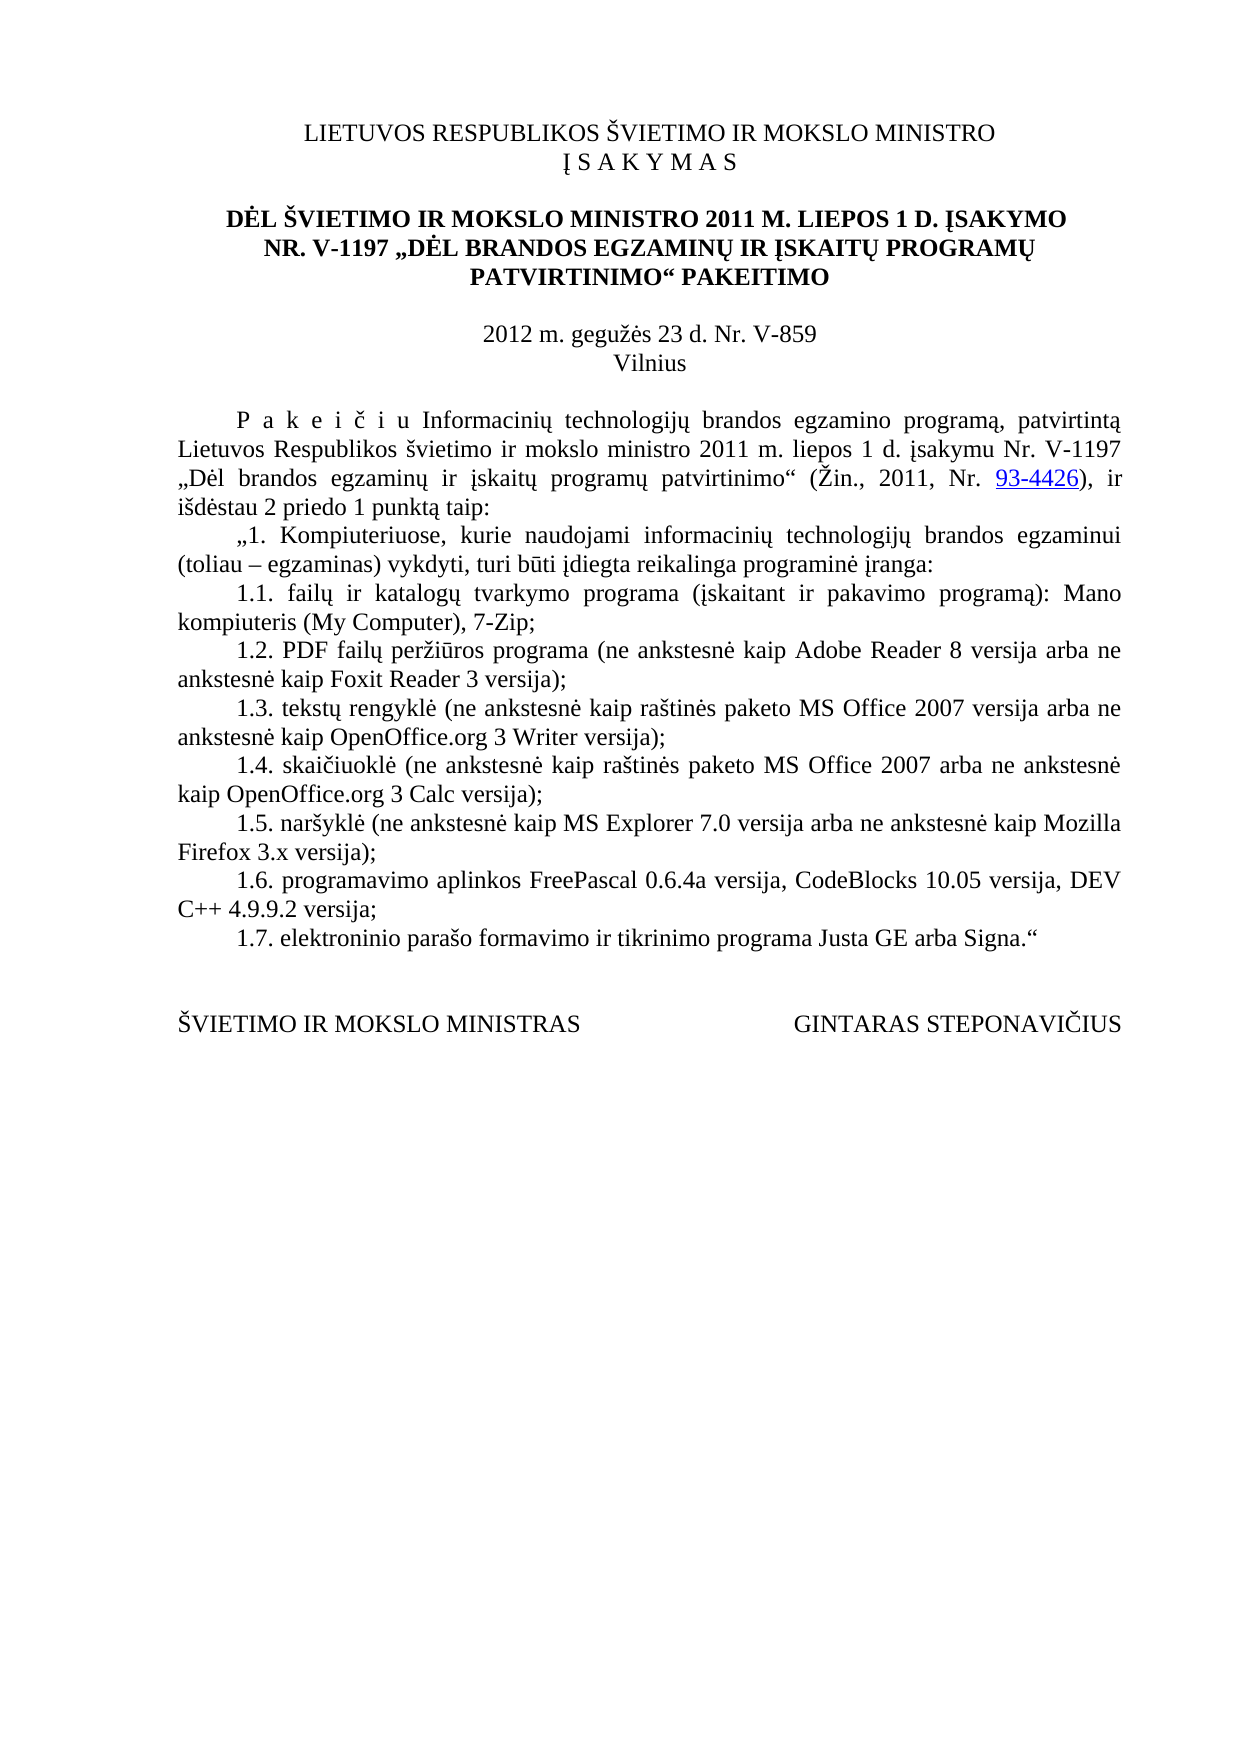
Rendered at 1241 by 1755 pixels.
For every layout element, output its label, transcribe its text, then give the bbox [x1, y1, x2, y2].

text 1.3. tekstų rengyklė (ne ankstesnė kaip raštinės paketo MS Office 2007 versija arba ne ankstesnė kaip OpenOffice.org 3 Writer versija); [177, 693, 1122, 751]
text DĖL ŠVIETIMO IR MOKSLO MINISTRO 2011 M. LIEPOS 1 D. ĮSAKYMO Nr. V-1197 „DĖL BRANDOS EGZAMINŲ IR ĮSKAITŲ PROGRAMŲ PATVIRTINIMO“ PAKEITIMO [177, 204, 1122, 291]
text 2012 m. gegužės 23 d. Nr. V-859 [177, 319, 1122, 348]
text Švietimo ir mokslo ministras Gintaras Steponavičius [177, 1009, 1122, 1038]
text 1.2. PDF failų peržiūros programa (ne ankstesnė kaip Adobe Reader 8 versija arba ne ankstesnė kaip Foxit Reader 3 versija); [177, 636, 1122, 693]
text P a k e i č i u Informacinių technologijų brandos egzamino programą, patvirtintą Lietuvos Respublikos švietimo ir mokslo ministro 2011 m. liepos 1 d. įsakymu Nr. V-1197 „Dėl brandos egzaminų ir įskaitų programų patvirtinimo“ (Žin., 2011, Nr. 93-4426), ir išdėstau 2 priedo 1 punktą taip: [177, 406, 1122, 521]
text 1.4. skaičiuoklė (ne ankstesnė kaip raštinės paketo MS Office 2007 arba ne ankstesnė kaip OpenOffice.org 3 Calc versija); [177, 751, 1122, 808]
text Į S A K Y M A S [177, 147, 1122, 176]
text 1.6. programavimo aplinkos FreePascal 0.6.4a versija, CodeBlocks 10.05 versija, DEV C++ 4.9.9.2 versija; [177, 866, 1122, 923]
text 1.7. elektroninio parašo formavimo ir tikrinimo programa Justa GE arba Signa.“ [177, 923, 1122, 952]
text „1. Kompiuteriuose, kurie naudojami informacinių technologijų brandos egzaminui (toliau – egzaminas) vykdyti, turi būti įdiegta reikalinga programinė įranga: [177, 521, 1122, 578]
text 1.1. failų ir katalogų tvarkymo programa (įskaitant ir pakavimo programą): Mano kompiuteris (My Computer), 7-Zip; [177, 578, 1122, 636]
text LIETUVOS RESPUBLIKOS ŠVIETIMO IR MOKSLO MINISTRO [177, 118, 1122, 147]
text Vilnius [177, 348, 1122, 377]
text 1.5. naršyklė (ne ankstesnė kaip MS Explorer 7.0 versija arba ne ankstesnė kaip Mozilla Firefox 3.x versija); [177, 808, 1122, 866]
